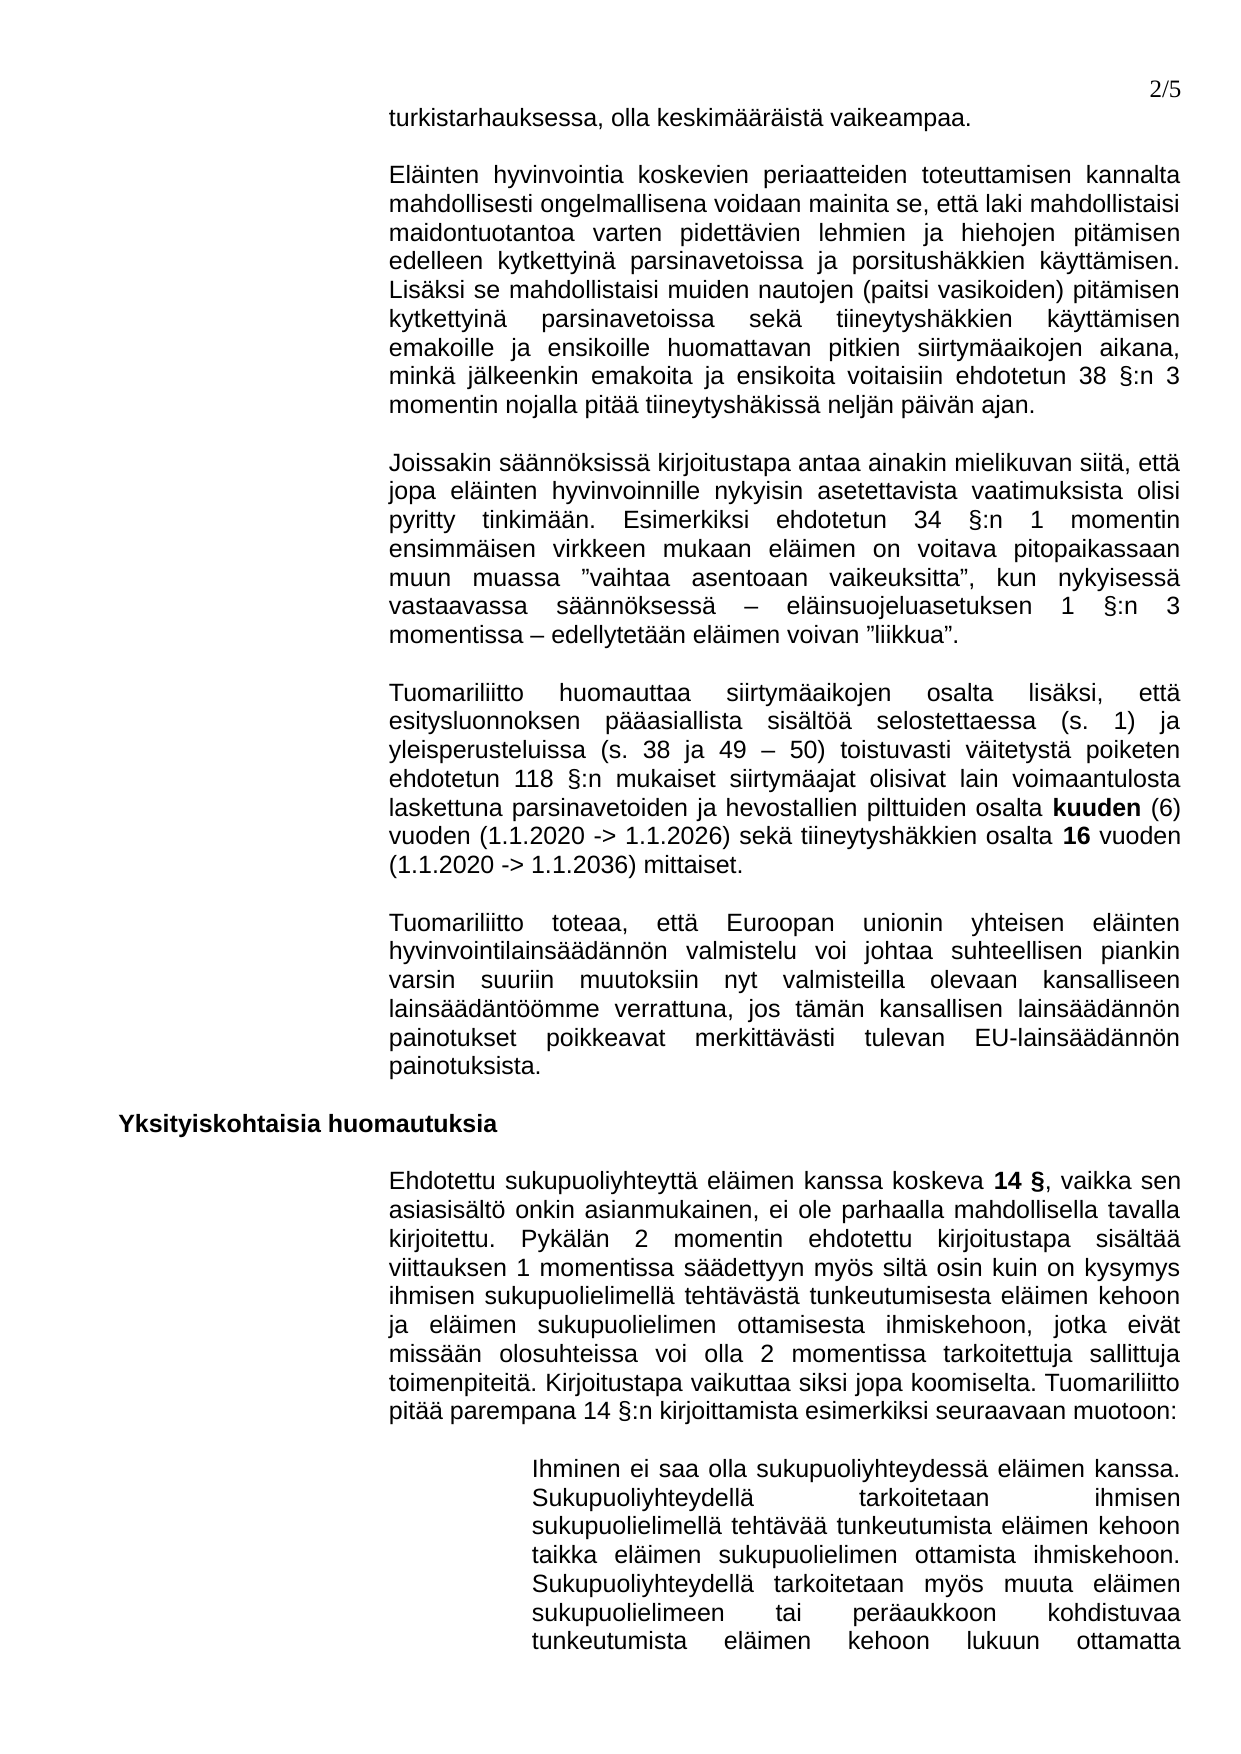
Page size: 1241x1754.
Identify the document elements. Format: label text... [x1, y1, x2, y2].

text Ehdotettu sukupuoliyhteyttä eläimen kanssa koskeva 14 §, vaikka sen asiasisältö onkin asianmukainen, ei ole parhaalla mahdollisella tavalla kirjoitettu. Pykälän 2 momentin ehdotettu kirjoitustapa sisältää viittauksen 1 momentissa säädettyyn myös siltä osin kuin on kysymys ihmisen sukupuolielimellä tehtävästä tunkeutumisesta eläimen kehoon ja eläimen sukupuolielimen ottamisesta ihmiskehoon, jotka eivät missään olosuhteissa voi olla 2 momentissa tarkoitettuja sallittuja toimenpiteitä. Kirjoitustapa vaikuttaa siksi jopa koomiselta. Tuomariliitto pitää parempana 14 §:n kirjoittamista esimerkiksi seuraavaan muotoon: [118, 1166, 1181, 1425]
text Eläinten hyvinvointia koskevien periaatteiden toteuttamisen kannalta mahdollisesti ongelmallisena voidaan mainita se, että laki mahdollistaisi maidontuotantoa varten pidettävien lehmien ja hiehojen pitämisen edelleen kytkettyinä parsinavetoissa ja porsitushäkkien käyttämisen. Lisäksi se mahdollistaisi muiden nautojen (paitsi vasikoiden) pitämisen kytkettyinä parsinavetoissa sekä tiineytyshäkkien käyttämisen emakoille ja ensikoille huomattavan pitkien siirtymäaikojen aikana, minkä jälkeenkin emakoita ja ensikoita voitaisiin ehdotetun 38 §:n 3 momentin nojalla pitää tiineytyshäkissä neljän päivän ajan. [118, 160, 1181, 419]
text Tuomariliitto huomauttaa siirtymäaikojen osalta lisäksi, että esitysluonnoksen pääasiallista sisältöä selostettaessa (s. 1) ja yleisperusteluissa (s. 38 ja 49 – 50) toistuvasti väitetystä poiketen ehdotetun 118 §:n mukaiset siirtymäajat olisivat lain voimaantulosta laskettuna parsinavetoiden ja hevostallien pilttuiden osalta kuuden (6) vuoden (1.1.2020 -> 1.1.2026) sekä tiineytyshäkkien osalta 16 vuoden (1.1.2020 -> 1.1.2036) mittaiset. [118, 677, 1181, 879]
text Joissakin säännöksissä kirjoitustapa antaa ainakin mielikuvan siitä, että jopa eläinten hyvinvoinnille nykyisin asetettavista vaatimuksista olisi pyritty tinkimään. Esimerkiksi ehdotetun 34 §:n 1 momentin ensimmäisen virkkeen mukaan eläimen on voitava pitopaikassaan muun muassa ”vaihtaa asentoaan vaikeuksitta”, kun nykyisessä vastaavassa säännöksessä – eläinsuojeluasetuksen 1 §:n 3 momentissa – edellytetään eläimen voivan ”liikkua”. [118, 447, 1181, 649]
text Yksityiskohtaisia huomautuksia [118, 1109, 1181, 1137]
text turkistarhauksessa, olla keskimääräistä vaikeampaa. [118, 102, 1181, 131]
text Ihminen ei saa olla sukupuoliyhteydessä eläimen kanssa. Sukupuoliyhteydellä tarkoitetaan ihmisen sukupuolielimellä tehtävää tunkeutumista eläimen kehoon taikka eläimen sukupuolielimen ottamista ihmiskehoon. Sukupuoliyhteydellä tarkoitetaan myös muuta eläimen sukupuolielimeen tai peräaukkoon kohdistuvaa tunkeutumista eläimen kehoon lukuun ottamatta [532, 1454, 1181, 1655]
text Tuomariliitto toteaa, että Euroopan unionin yhteisen eläinten hyvinvointilainsäädännön valmistelu voi johtaa suhteellisen piankin varsin suuriin muutoksiin nyt valmisteilla olevaan kansalliseen lainsäädäntöömme verrattuna, jos tämän kansallisen lainsäädännön painotukset poikkeavat merkittävästi tulevan EU-lainsäädännön painotuksista. [118, 907, 1181, 1080]
